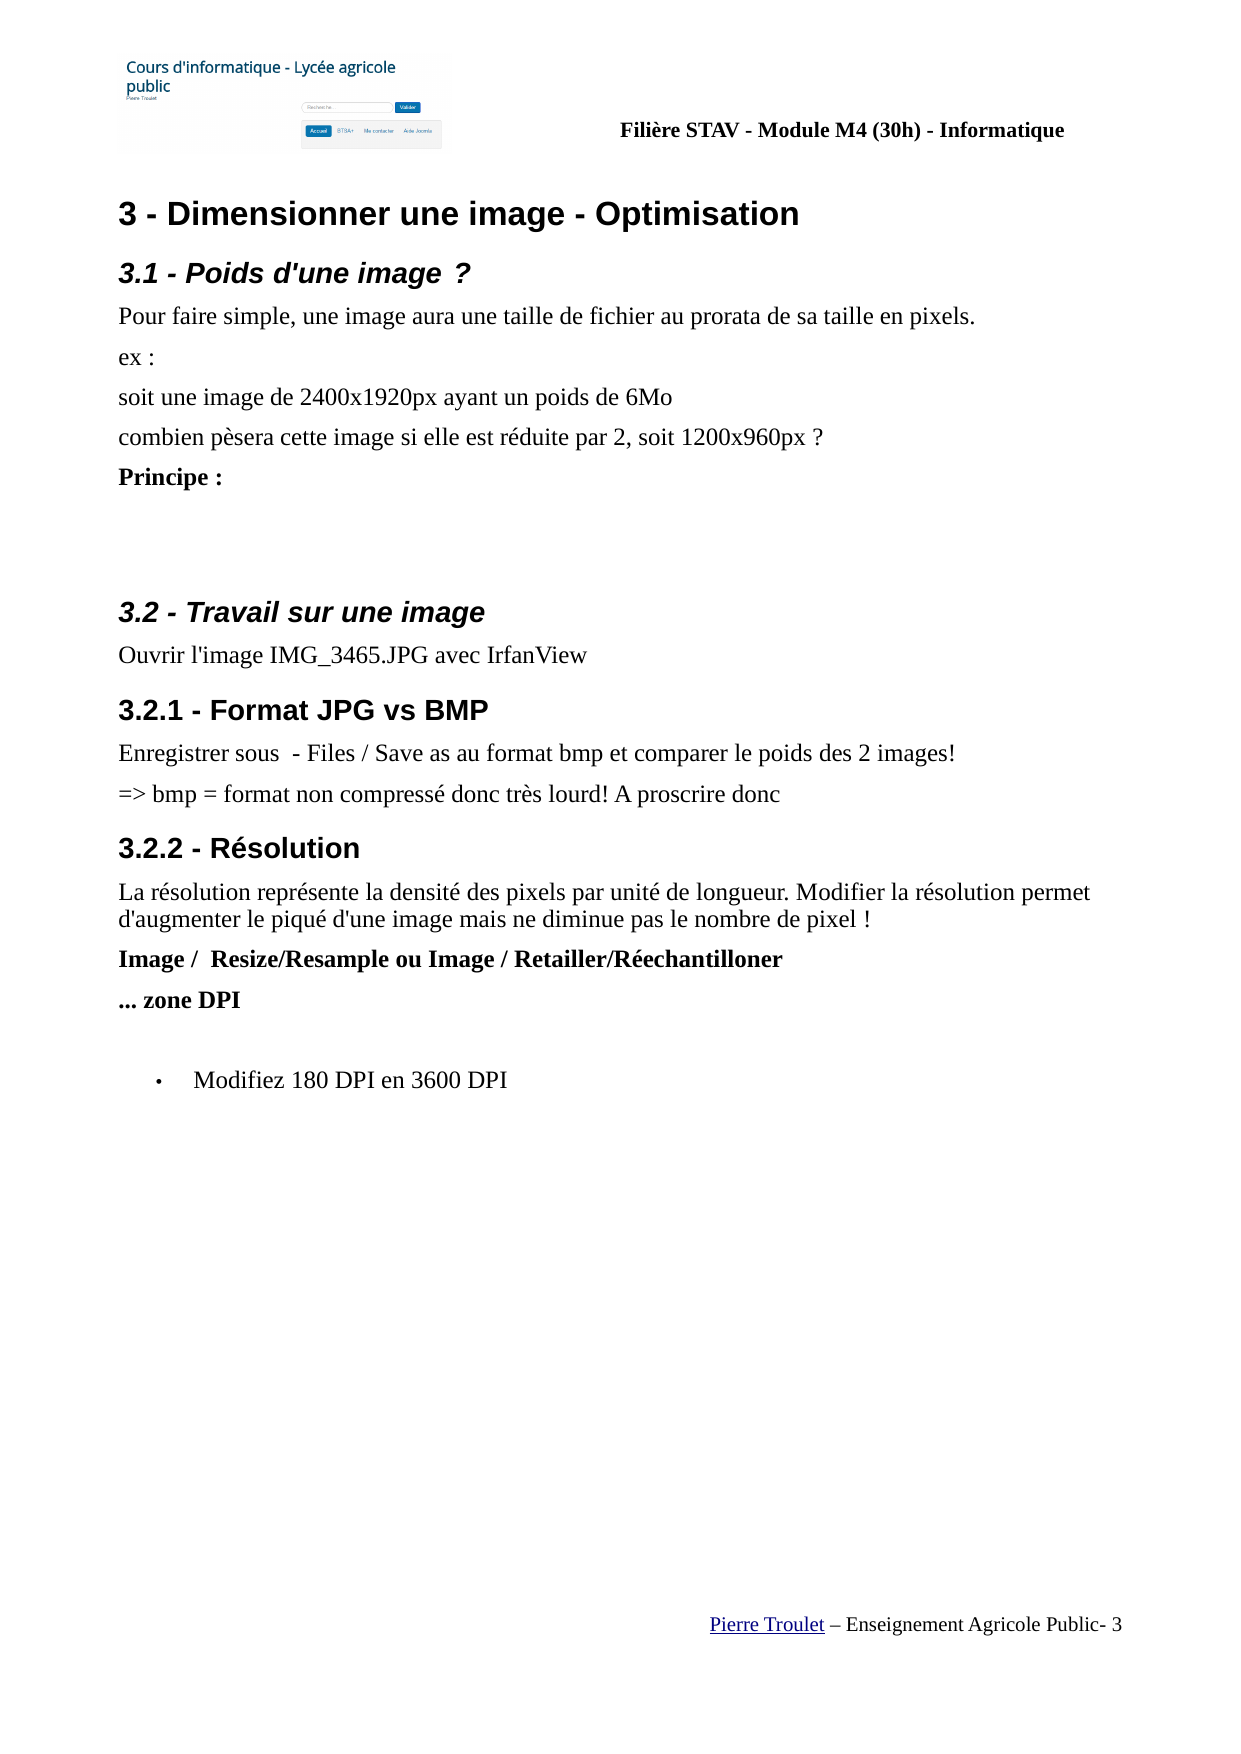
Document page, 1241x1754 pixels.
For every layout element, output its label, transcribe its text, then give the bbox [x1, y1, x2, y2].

text Pour faire simple, une image aura une taille de fichier au prorata de sa taille en pixels. [118, 302, 1122, 330]
subtitle Résolution [118, 832, 1122, 865]
text Image / Resize/Resample ou Image / Retailler/Réechantilloner [118, 946, 1122, 973]
text soit une image de 2400x1920px ayant un poids de 6Mo [118, 383, 1122, 411]
text Principe : [118, 463, 1122, 491]
text Enregistrer sous - Files / Save as au format bmp et comparer le poids des 2 images! [118, 739, 1122, 767]
subtitle Travail sur une image [118, 596, 1122, 629]
picture [116, 53, 453, 154]
subtitle Format JPG vs BMP [118, 694, 1122, 727]
list Modifiez 180 DPI en 3600 DPI [156, 1066, 1122, 1094]
text La résolution représente la densité des pixels par unité de longueur. Modifier la résolution permet d'augmenter le piqué d'une image mais ne diminue pas le nombre de pixel ! [118, 878, 1122, 933]
text ex : [118, 343, 1122, 370]
subtitle Dimensionner une image - Optimisation [118, 195, 1122, 232]
text ... zone DPI [118, 986, 1122, 1013]
subtitle Poids d'une image ? [118, 257, 1122, 290]
text combien pèsera cette image si elle est réduite par 2, soit 1200x960px ? [118, 423, 1122, 451]
text Ouvrir l'image IMG_3465.JPG avec IrfanView [118, 642, 1122, 669]
text => bmp = format non compressé donc très lourd! A proscrire donc [118, 780, 1122, 807]
